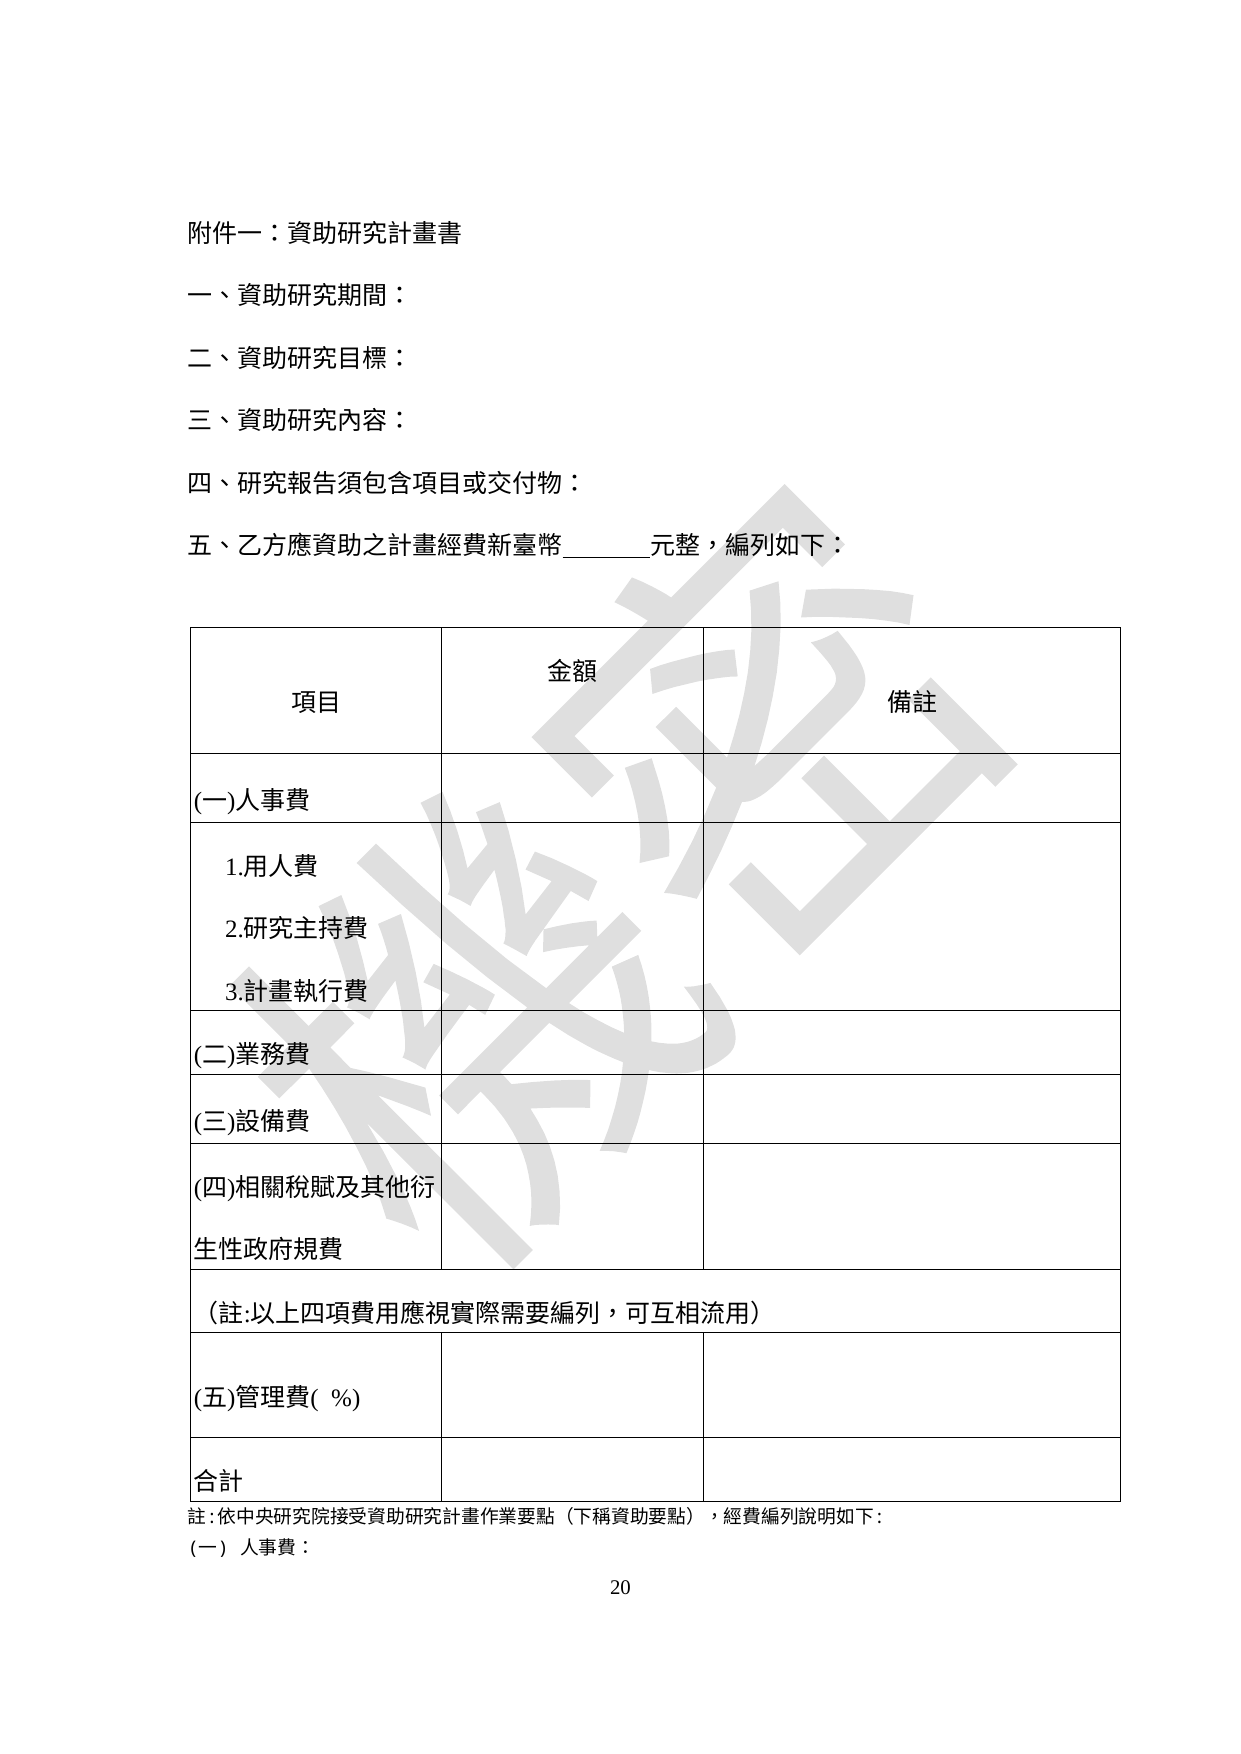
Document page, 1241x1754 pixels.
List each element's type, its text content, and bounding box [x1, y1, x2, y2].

table_cell [442, 754, 703, 822]
text 五、乙方應資助之計畫經費新臺幣 元整，編列如下： [804, 502, 1053, 564]
table_cell （註:以上四項費用應視實際需要編列，可互相流用） [191, 1270, 1120, 1332]
text 四、研究報告須包含項目或交付物： [187, 439, 1053, 502]
table_cell [442, 1011, 522, 1074]
table_cell [584, 1011, 624, 1032]
table_cell [735, 754, 956, 822]
table_cell [704, 1075, 1120, 1143]
table_cell (二)業務費 [331, 1011, 441, 1074]
table_header 金額 [442, 628, 639, 753]
text 五、乙方應資助之計畫經費新臺幣 元整，編列如下： [187, 502, 765, 564]
table_cell [686, 1070, 703, 1074]
text 三、資助研究內容： [187, 377, 1053, 439]
table_cell [442, 1333, 703, 1437]
table_header 備註 [759, 628, 1120, 753]
table_cell [442, 1144, 703, 1269]
text 註:依中央研究院接受資助研究計畫作業要點（下稱資助要點），經費編列說明如下: [187, 1502, 1053, 1529]
table_cell [756, 754, 766, 763]
table_cell [651, 1011, 703, 1043]
table_cell (二)業務費 [423, 1011, 436, 1025]
table_cell [935, 754, 1120, 822]
table_cell [442, 1438, 703, 1501]
table_cell [631, 1075, 703, 1143]
table_cell [704, 1011, 1120, 1074]
table_cell [442, 992, 448, 1003]
text (一) 人事費： [187, 1533, 1053, 1560]
table_header [704, 628, 751, 753]
table_cell [442, 941, 526, 1010]
table_cell [442, 858, 587, 987]
table_header 項目 [191, 628, 441, 753]
table_cell (二)業務費 [295, 1011, 322, 1025]
table_cell (三)設備費 [191, 1075, 353, 1143]
table_cell (一)人事費 [191, 754, 441, 822]
text 附件一：資助研究計畫書 [187, 189, 1053, 252]
table_cell 1.用人費 2.研究主持費 3.計畫執行費 [191, 823, 441, 1010]
text 一、資助研究期間： [187, 252, 1053, 314]
table_cell [704, 823, 1120, 1010]
table_cell [507, 823, 703, 1010]
table_cell (四)相關稅賦及其他衍生性政府規費 [191, 1144, 441, 1269]
table_cell [442, 1093, 517, 1143]
table_header 金額 [576, 628, 703, 753]
table_cell [704, 1333, 1120, 1437]
table_cell (二)業務費 [191, 1011, 288, 1074]
table_cell [704, 1144, 1120, 1269]
table_cell 合計 [191, 1438, 441, 1501]
table_cell [501, 1024, 622, 1074]
table_cell (五)管理費( %) [191, 1333, 441, 1437]
table_cell [504, 1075, 621, 1143]
text 二、資助研究目標： [187, 314, 1053, 377]
table_cell [704, 777, 715, 814]
table_cell [442, 1075, 458, 1091]
table_cell [381, 1075, 441, 1143]
text 五、乙方應資助之計畫經費新臺幣 元整，編列如下： [748, 529, 818, 564]
table_cell [442, 1199, 512, 1269]
table_cell [371, 1129, 385, 1143]
table_cell [704, 1438, 1120, 1501]
table_cell [455, 823, 487, 866]
